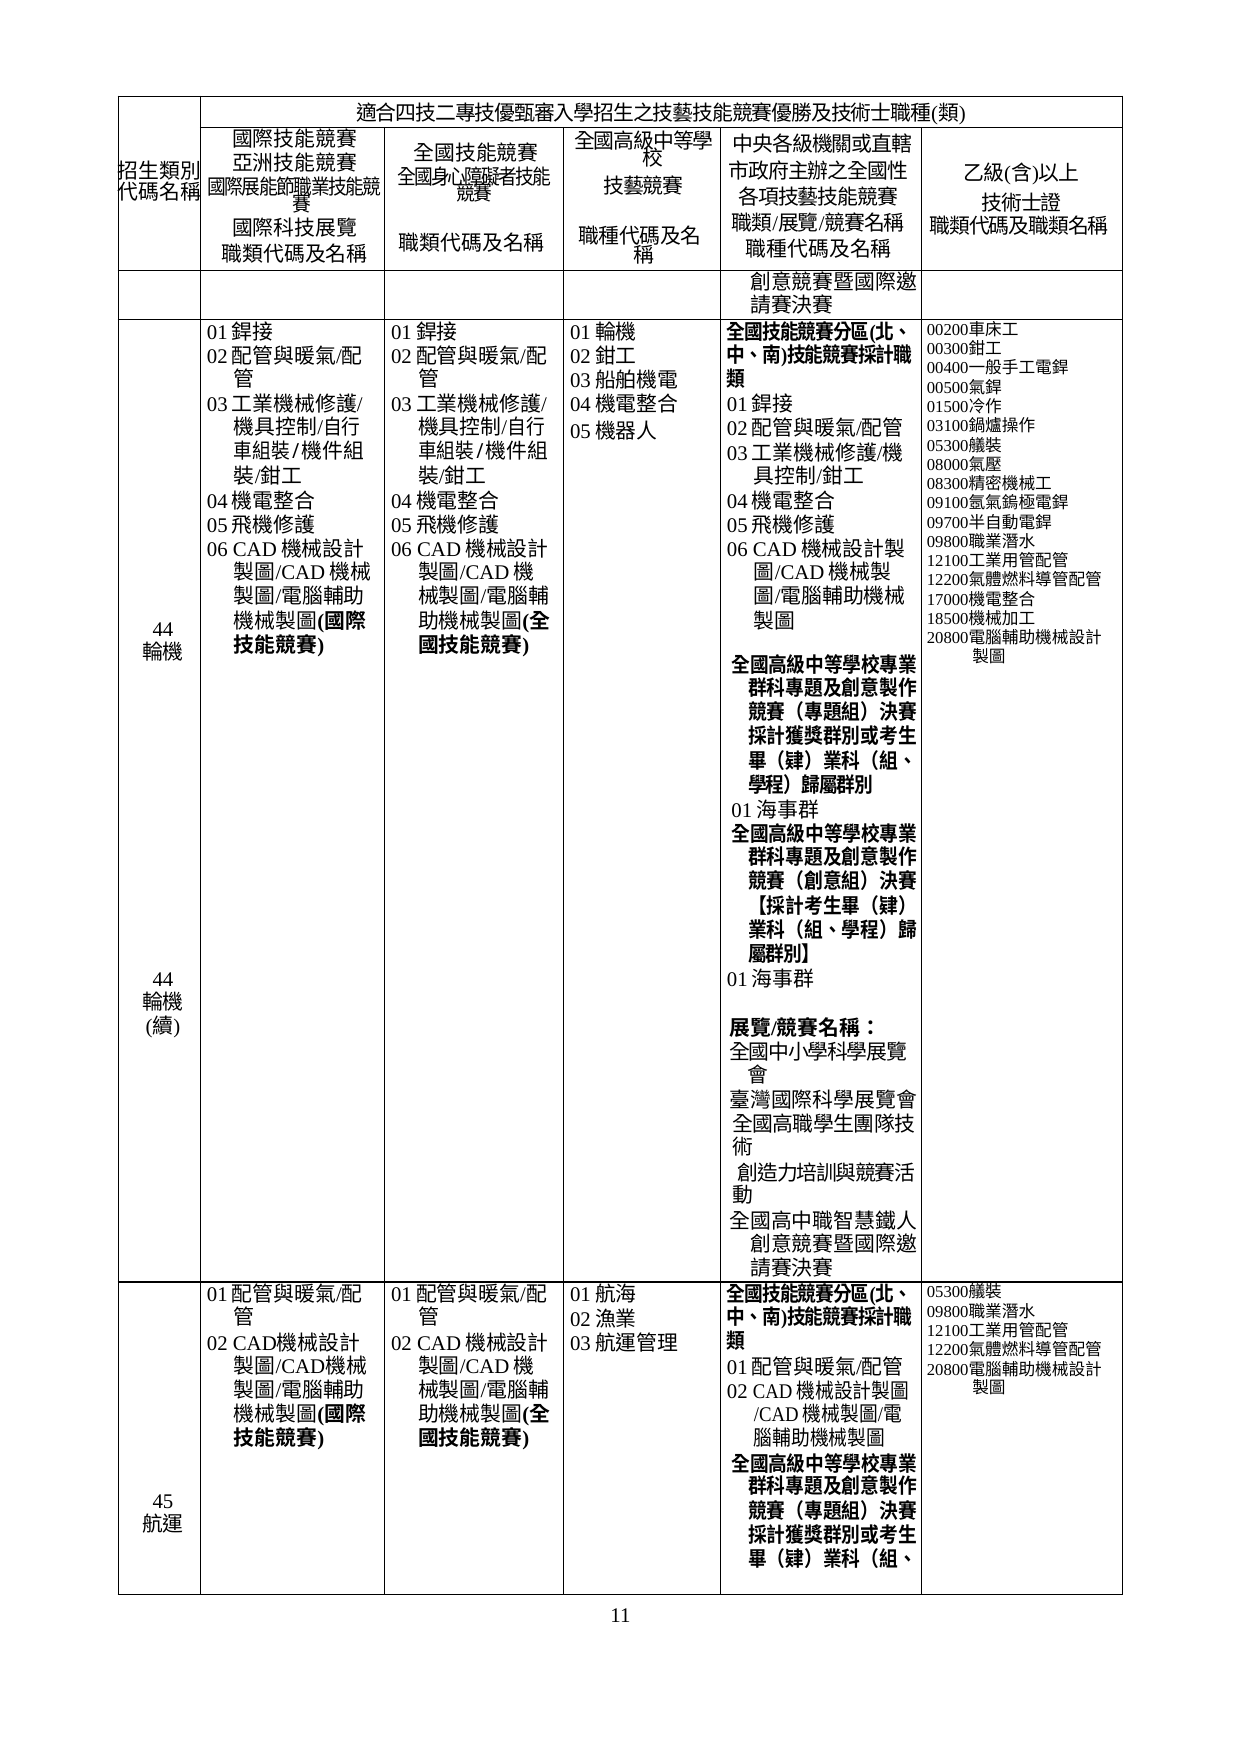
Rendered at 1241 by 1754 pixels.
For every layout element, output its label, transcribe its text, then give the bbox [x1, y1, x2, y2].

table_header 適合四技二專技優甄審入學招生之技藝技能競賽優勝及技術士職種(類) [201, 97, 1122, 127]
table_cell 乙級(含)以上 技術士證 職類代碼及職類名稱 [922, 128, 1122, 269]
table_cell [119, 271, 200, 319]
table_cell 國際技能競賽 亞洲技能競賽 國際展能節職業技能競賽 國際科技展覽 職類代碼及名稱 [201, 128, 384, 269]
table_cell 05300艤裝 09800職業潛水 12100工業用管配管 12200氣體燃料導管配管 20800電腦輔助機械設計製圖 [922, 1283, 1122, 1594]
table_cell 全國技能競賽 全國身心障礙者技能競賽 職類代碼及名稱 [385, 128, 563, 269]
table_cell [564, 271, 720, 319]
table_cell 01銲接 02配管與暖氣/配管 03工業機械修護/機具控制/自行車組裝/機件組裝/鉗工 04機電整合 05飛機修護 06 CAD機械設計製圖/CAD機械製圖/電腦輔助機械製圖(全國技能競賽) [385, 320, 563, 1281]
table_cell 中央各級機關或直轄 市政府主辦之全國性 各項技藝技能競賽 職類/展覽/競賽名稱 職種代碼及名稱 [721, 128, 921, 269]
table_cell 45 航運 [119, 1283, 200, 1594]
table_cell [385, 271, 563, 319]
table_cell 01配管與暖氣/配管 02 CAD機械設計製圖/CAD機械製圖/電腦輔助機械製圖(全國技能競賽) [385, 1283, 563, 1594]
table_cell 01航海 02漁業 03航運管理 [564, 1283, 720, 1594]
table_cell 創意競賽暨國際邀請賽決賽 [721, 271, 921, 319]
table_header 招生類別代碼名稱 [119, 97, 200, 269]
table_cell 全國技能競賽分區(北、中、南)技能競賽採計職類 01配管與暖氣/配管 02 CAD機械設計製圖/CAD機械製圖/電腦輔助機械製圖 全國高級中等學校專業群科專題及創意製作競賽（專題組）決賽採計獲獎群別或考生畢（肄）業科（組、 [721, 1283, 921, 1594]
table_cell [922, 271, 1122, 319]
table_cell [201, 271, 384, 319]
table_cell 01銲接 02配管與暖氣/配管 03工業機械修護/機具控制/自行車組裝/機件組裝/鉗工 04機電整合 05飛機修護 06 CAD機械設計製圖/CAD機械製圖/電腦輔助機械製圖(國際技能競賽) [201, 320, 384, 1281]
table_cell 01配管與暖氣/配管 02 CAD機械設計製圖/CAD機械製圖/電腦輔助機械製圖(國際技能競賽) [201, 1283, 384, 1594]
table_cell 全國技能競賽分區(北、中、南)技能競賽採計職類 01銲接 02配管與暖氣/配管 03工業機械修護/機具控制/鉗工 04機電整合 05飛機修護 06 CAD機械設計製圖/CAD機械製圖/電腦輔助機械製圖 全國高級中等學校專業群科專題及創意製作競賽（專題組）決賽採計獲獎群別或考生畢（肄）業科（組、學程）歸屬群別 01海事群 全國高級中等學校專業群科專題及創意製作競賽（創意組）決賽【採計考生畢（肄）業科（組、學程）歸屬群別】 01海事群 展覽/競賽名稱： 全國中小學科學展覽會 臺灣國際科學展覽會 全國高職學生團隊技術 創造力培訓與競賽活動 全國高中職智慧鐵人創意競賽暨國際邀請賽決賽 [721, 320, 921, 1281]
table_cell 01輪機 02鉗工 03船舶機電 04機電整合 05機器人 [564, 320, 720, 1281]
table_cell 全國高級中等學校 技藝競賽 職種代碼及名稱 [564, 128, 720, 269]
table_cell 00200車床工 00300鉗工 00400一般手工電銲 00500氣銲 01500冷作 03100鍋爐操作 05300艤裝 08000氣壓 08300精密機械工 09100氬氣鎢極電銲 09700半自動電銲 09800職業潛水 12100工業用管配管 12200氣體燃料導管配管 17000機電整合 18500機械加工 20800電腦輔助機械設計製圖 [922, 320, 1122, 1281]
table_cell 44 輪機 44 輪機 (續) [119, 320, 200, 1281]
